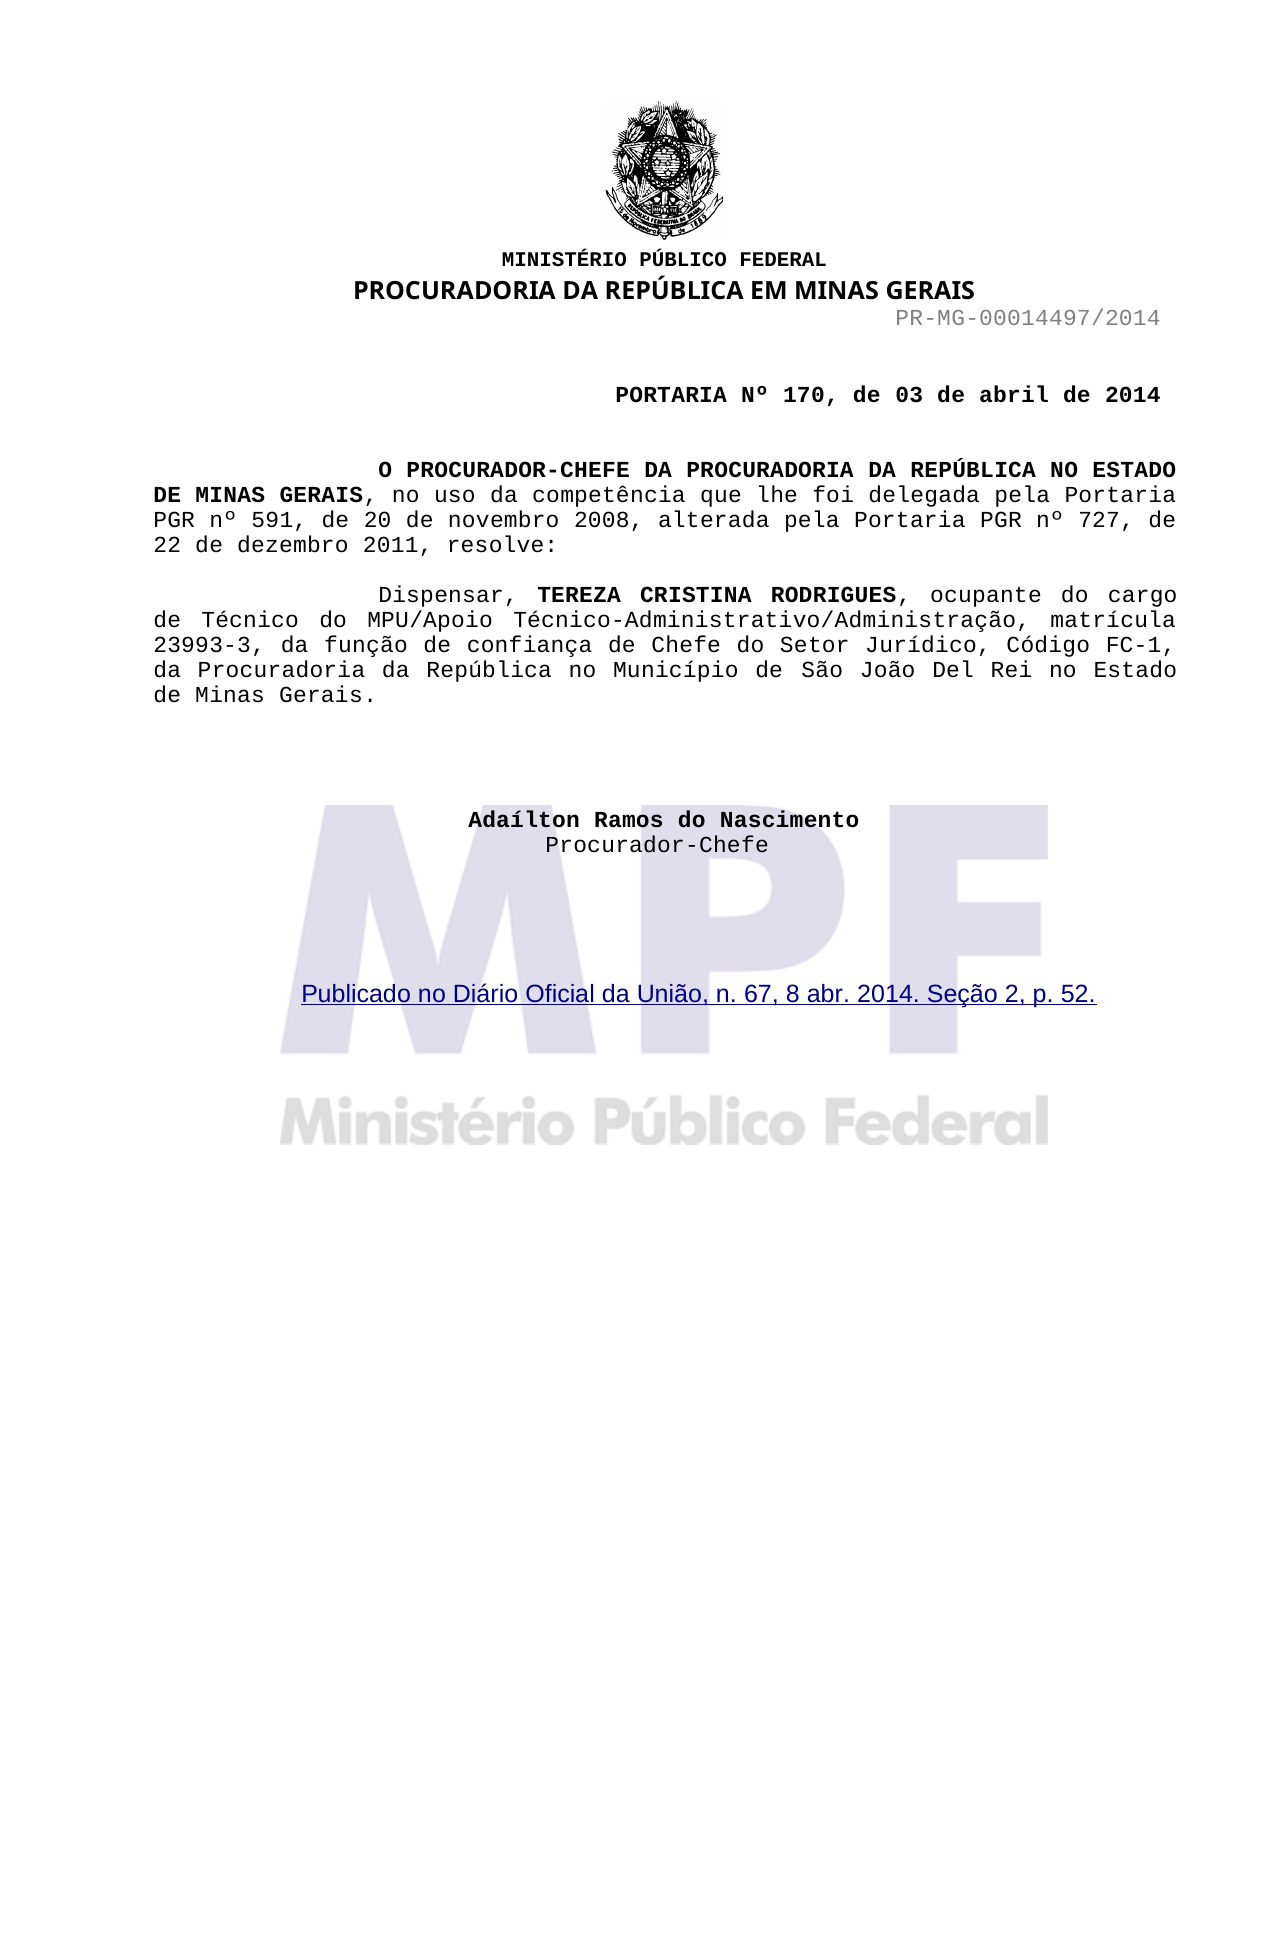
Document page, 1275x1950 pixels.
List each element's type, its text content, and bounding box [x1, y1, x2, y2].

text PR-MG-00014497/2014 [153, 307, 1175, 333]
text Publicado no Diário Oficial da União, n. 67, 8 abr. 2014. Seção 2, p. 52. [152, 983, 1097, 1008]
picture [280, 1008, 1048, 1145]
picture [280, 858, 1048, 983]
text Dispensar, TEREZA CRISTINA RODRIGUES, ocupante do cargo de Técnico do MPU/Apoio Técnico-Administrativo/Administração, matrícula 23993-3, da função de confiança de Chefe do Setor Jurídico, Código FC-1, da Procuradoria da República no Município de São João Del Rei no Estado de Minas Gerais. [153, 583, 1178, 708]
text O PROCURADOR-CHEFE DA PROCURADORIA DA REPÚBLICA NO ESTADO DE MINAS GERAIS, no uso da competência que lhe foi delegada pela Portaria PGR nº 591, de 20 de novembro 2008, alterada pela Portaria PGR nº 727, de 22 de dezembro 2011, resolve: [153, 458, 1178, 558]
text Adaílton Ramos do Nascimento [153, 808, 1175, 833]
picture [605, 101, 724, 240]
text Procurador-Chefe [153, 833, 1175, 858]
text PORTARIA Nº 170, de 03 de abril de 2014 [153, 383, 1175, 408]
